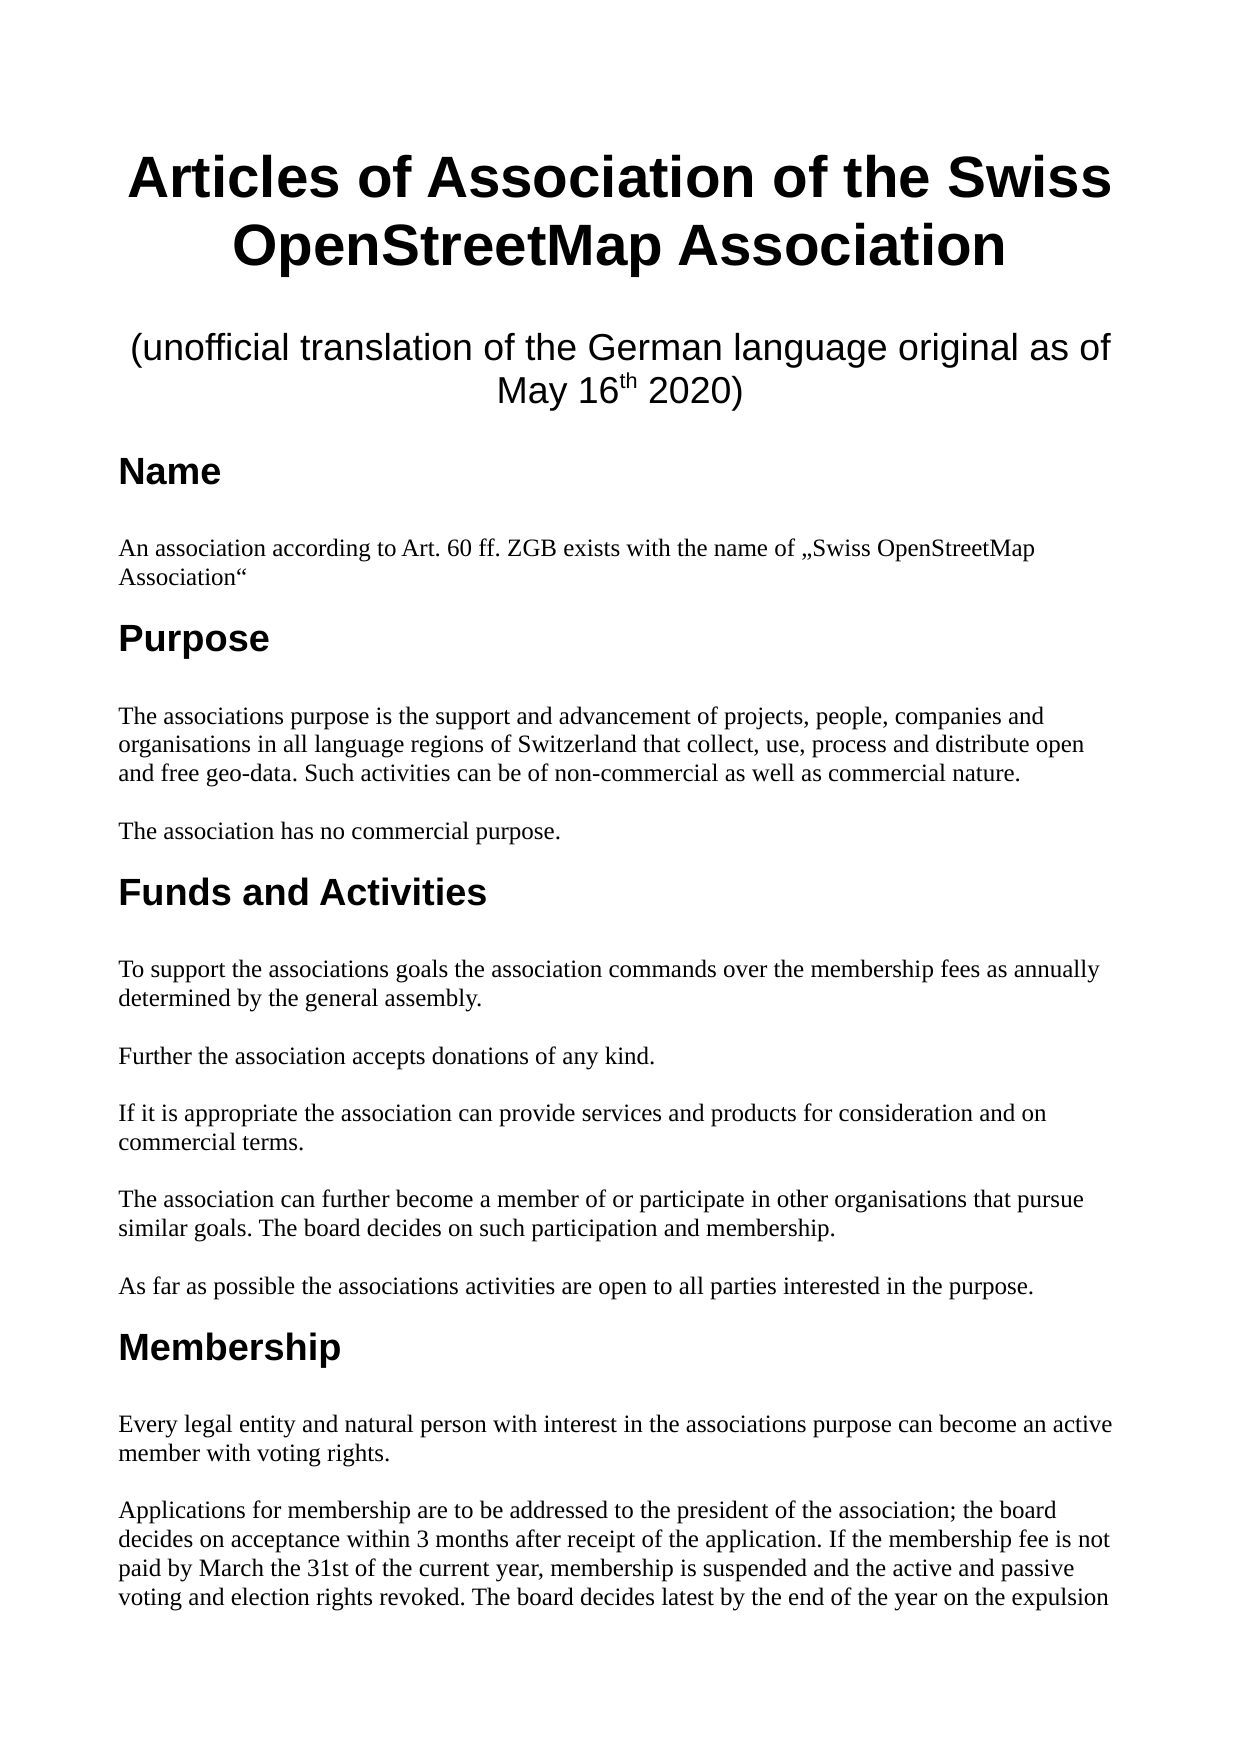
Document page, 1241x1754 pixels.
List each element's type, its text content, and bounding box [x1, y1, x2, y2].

subtitle Membership [118, 1324, 1122, 1368]
subtitle Purpose [118, 616, 1122, 659]
text Every legal entity and natural person with interest in the associations purpose can become an active member with voting rights. [118, 1409, 1122, 1467]
text The association can further become a member of or participate in other organisations that pursue similar goals. The board decides on such participation and membership. [118, 1184, 1122, 1242]
text If it is appropriate the association can provide services and products for consideration and on commercial terms. [118, 1098, 1122, 1156]
text An association according to Art. 60 ff. ZGB exists with the name of „Swiss OpenStreetMap Association“ [118, 533, 1122, 591]
subtitle Name [118, 448, 1122, 492]
subtitle Funds and Activities [118, 869, 1122, 913]
text Applications for membership are to be addressed to the president of the association; the board decides on acceptance within 3 months after receipt of the application. If the membership fee is not paid by March the 31st of the current year, membership is suspended and the active and passive voting and election rights revoked. The board decides latest by the end of the year on the expulsion [118, 1496, 1122, 1611]
subtitle (unofficial translation of the German language original as of May 16th 2020) [118, 325, 1122, 411]
text The associations purpose is the support and advancement of projects, people, companies and organisations in all language regions of Switzerland that collect, use, process and distribute open and free geo-data. Such activities can be of non-commercial as well as commercial nature. [118, 701, 1122, 787]
text To support the associations goals the association commands over the membership fees as annually determined by the general assembly. [118, 954, 1122, 1012]
text As far as possible the associations activities are open to all parties interested in the purpose. [118, 1271, 1122, 1299]
text The association has no commercial purpose. [118, 816, 1122, 844]
text Further the association accepts donations of any kind. [118, 1041, 1122, 1069]
title Articles of Association of the Swiss OpenStreetMap Association [118, 143, 1122, 277]
